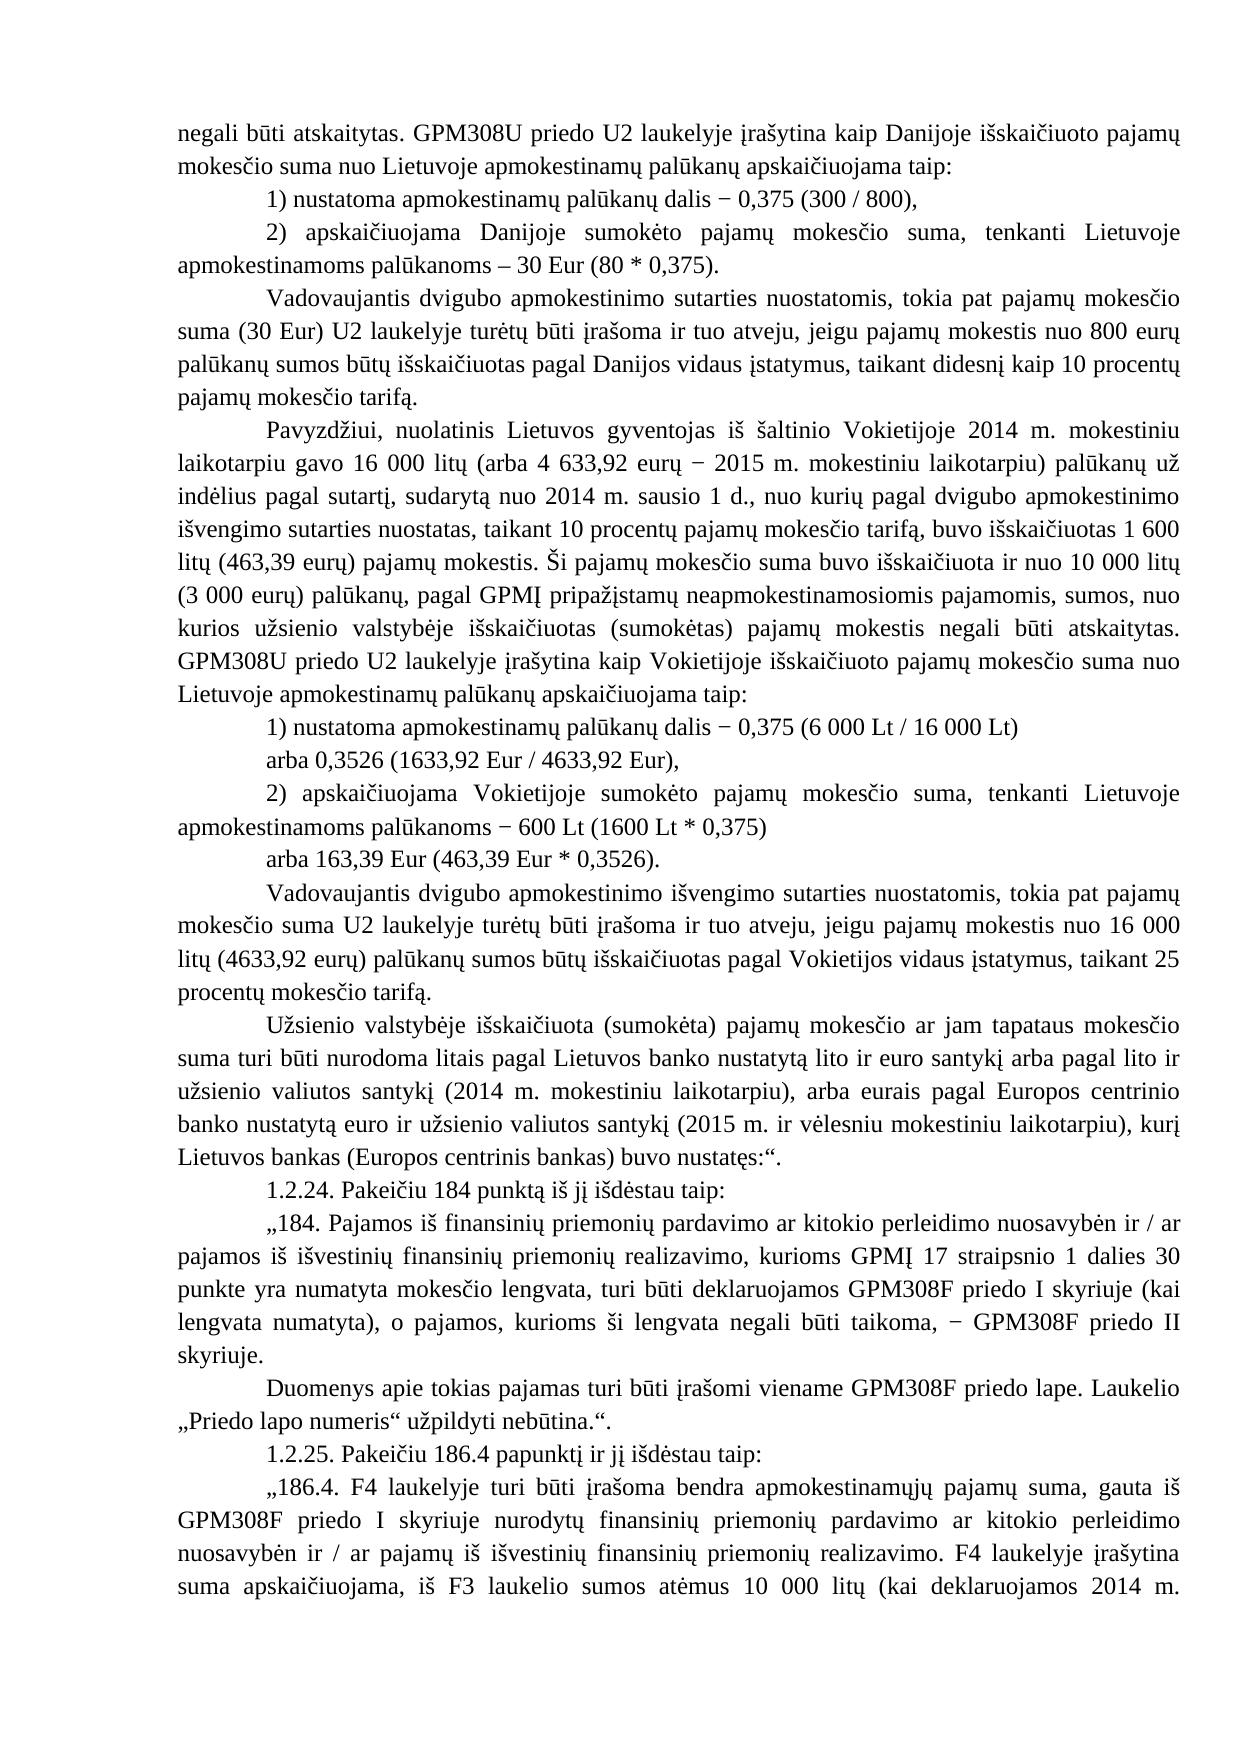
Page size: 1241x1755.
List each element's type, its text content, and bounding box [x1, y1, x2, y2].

text 2) apskaičiuojama Danijoje sumokėto pajamų mokesčio suma, tenkanti Lietuvoje apmokestinamoms palūkanoms – 30 Eur (80 * 0,375). [177, 217, 1181, 279]
text „186.4. F4 laukelyje turi būti įrašoma bendra apmokestinamųjų pajamų suma, gauta iš GPM308F priedo I skyriuje nurodytų finansinių priemonių pardavimo ar kitokio perleidimo nuosavybėn ir / ar pajamų iš išvestinių finansinių priemonių realizavimo. F4 laukelyje įrašytina suma apskaičiuojama, iš F3 laukelio sumos atėmus 10 000 litų (kai deklaruojamos 2014 m. [177, 1472, 1181, 1600]
text Užsienio valstybėje išskaičiuota (sumokėta) pajamų mokesčio ar jam tapataus mokesčio suma turi būti nurodoma litais pagal Lietuvos banko nustatytą lito ir euro santykį arba pagal lito ir užsienio valiutos santykį (2014 m. mokestiniu laikotarpiu), arba eurais pagal Europos centrinio banko nustatytą euro ir užsienio valiutos santykį (2015 m. ir vėlesniu mokestiniu laikotarpiu), kurį Lietuvos bankas (Europos centrinis bankas) buvo nustatęs:“. [177, 1010, 1181, 1171]
text 1.2.25. Pakeičiu 186.4 papunktį ir jį išdėstau taip: [177, 1439, 1181, 1468]
text 1.2.24. Pakeičiu 184 punktą iš jį išdėstau taip: [177, 1175, 1181, 1203]
text arba 0,3526 (1633,92 Eur / 4633,92 Eur), [177, 746, 1181, 774]
text 2) apskaičiuojama Vokietijoje sumokėto pajamų mokesčio suma, tenkanti Lietuvoje apmokestinamoms palūkanoms − 600 Lt (1600 Lt * 0,375) [177, 778, 1181, 840]
text Vadovaujantis dvigubo apmokestinimo sutarties nuostatomis, tokia pat pajamų mokesčio suma (30 Eur) U2 laukelyje turėtų būti įrašoma ir tuo atveju, jeigu pajamų mokestis nuo 800 eurų palūkanų sumos būtų išskaičiuotas pagal Danijos vidaus įstatymus, taikant didesnį kaip 10 procentų pajamų mokesčio tarifą. [177, 283, 1181, 411]
text arba 163,39 Eur (463,39 Eur * 0,3526). [177, 844, 1181, 873]
text Vadovaujantis dvigubo apmokestinimo išvengimo sutarties nuostatomis, tokia pat pajamų mokesčio suma U2 laukelyje turėtų būti įrašoma ir tuo atveju, jeigu pajamų mokestis nuo 16 000 litų (4633,92 eurų) palūkanų sumos būtų išskaičiuotas pagal Vokietijos vidaus įstatymus, taikant 25 procentų mokesčio tarifą. [177, 878, 1181, 1005]
text 1) nustatoma apmokestinamų palūkanų dalis − 0,375 (6 000 Lt / 16 000 Lt) [177, 712, 1181, 741]
text „184. Pajamos iš finansinių priemonių pardavimo ar kitokio perleidimo nuosavybėn ir / ar pajamos iš išvestinių finansinių priemonių realizavimo, kurioms GPMĮ 17 straipsnio 1 dalies 30 punkte yra numatyta mokesčio lengvata, turi būti deklaruojamos GPM308F priedo I skyriuje (kai lengvata numatyta), o pajamos, kurioms ši lengvata negali būti taikoma, − GPM308F priedo II skyriuje. [177, 1208, 1181, 1369]
text Pavyzdžiui, nuolatinis Lietuvos gyventojas iš šaltinio Vokietijoje 2014 m. mokestiniu laikotarpiu gavo 16 000 litų (arba 4 633,92 eurų − 2015 m. mokestiniu laikotarpiu) palūkanų už indėlius pagal sutartį, sudarytą nuo 2014 m. sausio 1 d., nuo kurių pagal dvigubo apmokestinimo išvengimo sutarties nuostatas, taikant 10 procentų pajamų mokesčio tarifą, buvo išskaičiuotas 1 600 litų (463,39 eurų) pajamų mokestis. Ši pajamų mokesčio suma buvo išskaičiuota ir nuo 10 000 litų (3 000 eurų) palūkanų, pagal GPMĮ pripažįstamų neapmokestinamosiomis pajamomis, sumos, nuo kurios užsienio valstybėje išskaičiuotas (sumokėtas) pajamų mokestis negali būti atskaitytas. GPM308U priedo U2 laukelyje įrašytina kaip Vokietijoje išskaičiuoto pajamų mokesčio suma nuo Lietuvoje apmokestinamų palūkanų apskaičiuojama taip: [177, 415, 1181, 708]
text 1) nustatoma apmokestinamų palūkanų dalis − 0,375 (300 / 800), [177, 184, 1181, 213]
text negali būti atskaitytas. GPM308U priedo U2 laukelyje įrašytina kaip Danijoje išskaičiuoto pajamų mokesčio suma nuo Lietuvoje apmokestinamų palūkanų apskaičiuojama taip: [177, 118, 1181, 180]
text Duomenys apie tokias pajamas turi būti įrašomi viename GPM308F priedo lape. Laukelio „Priedo lapo numeris“ užpildyti nebūtina.“. [177, 1373, 1181, 1435]
